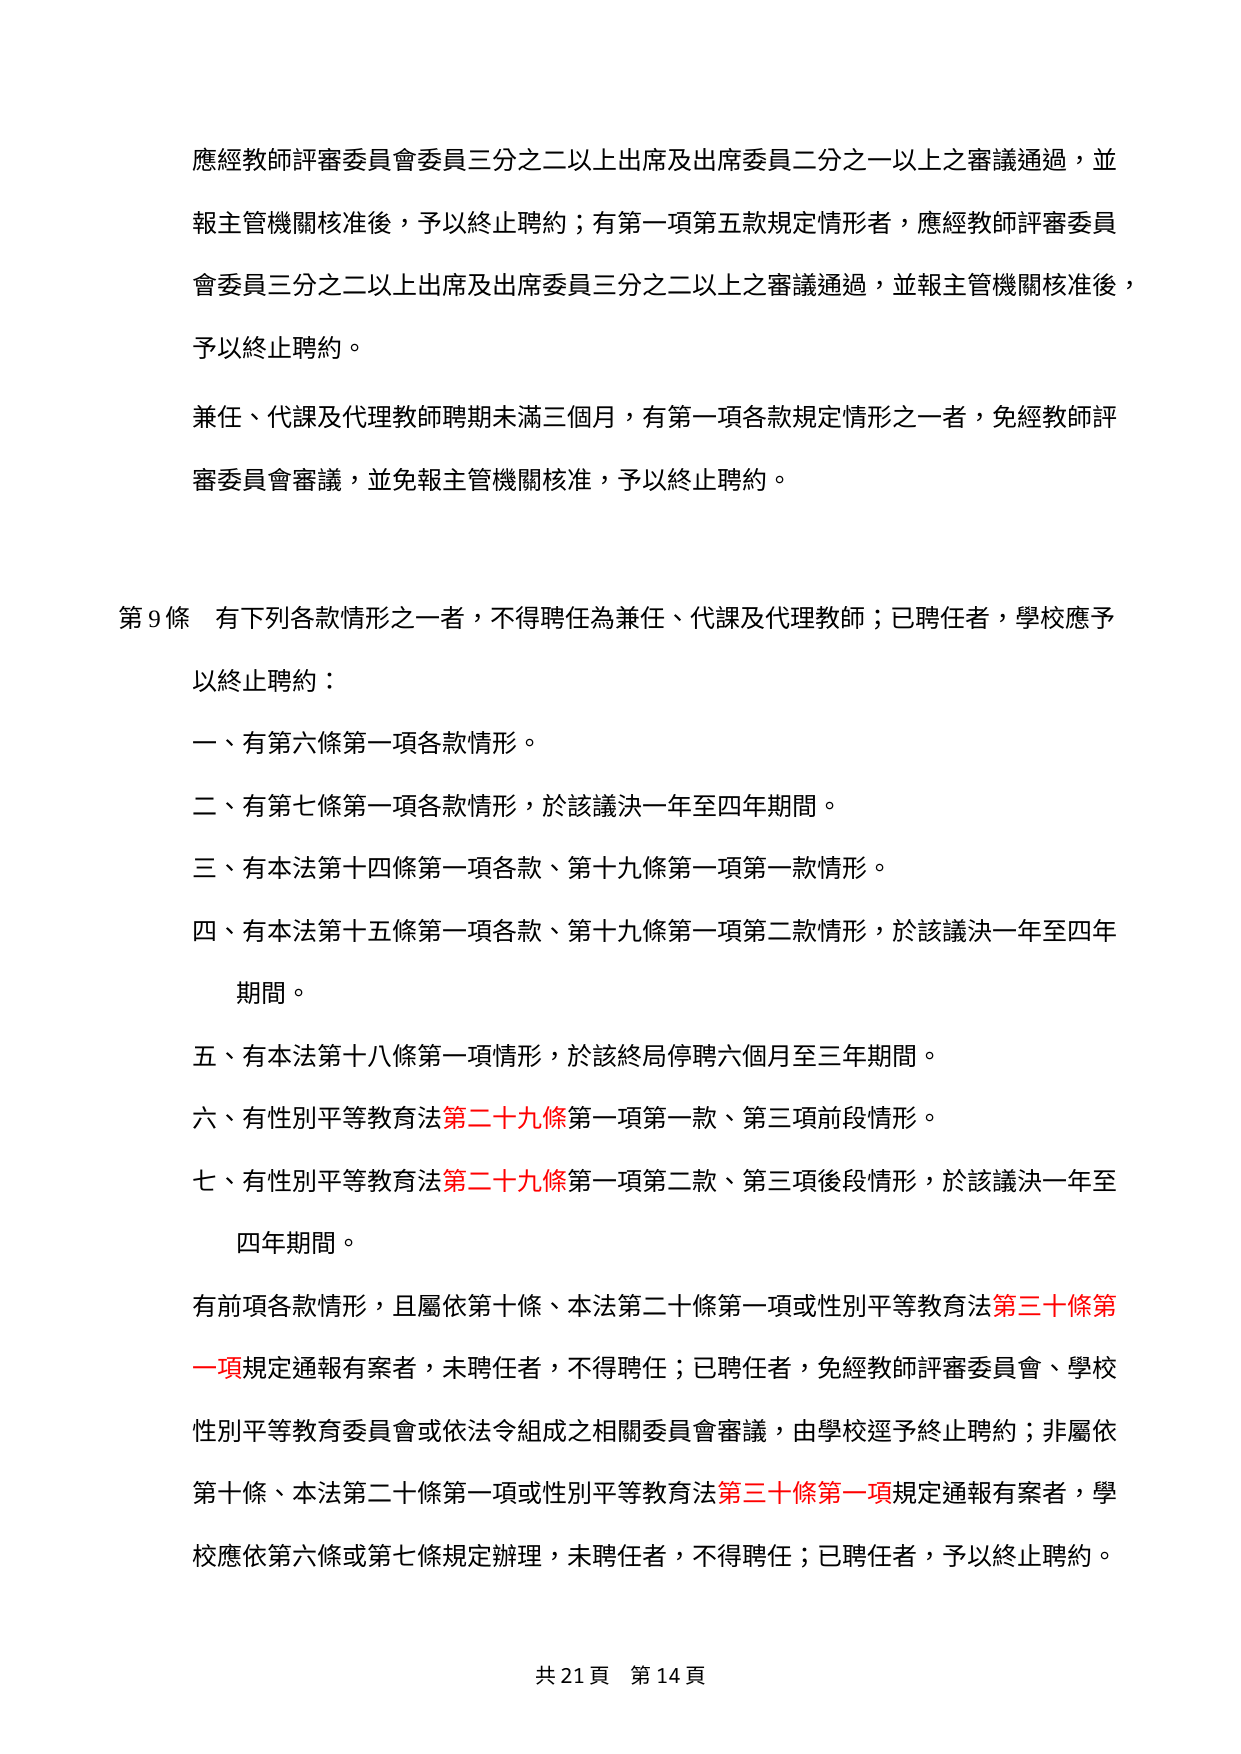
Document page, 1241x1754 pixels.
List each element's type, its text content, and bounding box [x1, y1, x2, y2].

text 兼任、代課及代理教師聘期在三個月以上，有第一項第三款或第四款規定情形之一者，應經教師評審委員會委員三分之二以上出席及出席委員二分之一以上之審議通過，並報主管機關核准後，予以終止聘約；有第一項第五款規定情形者，應經教師評審委員會委員三分之二以上出席及出席委員三分之二以上之審議通過，並報主管機關核准後，予以終止聘約。 [192, 117, 1122, 367]
text 六、有性別平等教育法第二十九條第一項第一款、第三項前段情形。 [192, 1075, 1122, 1138]
text 四、有本法第十五條第一項各款、第十九條第一項第二款情形，於該議決一年至四年期間。 [192, 888, 1122, 1013]
text 三、有本法第十四條第一項各款、第十九條第一項第一款情形。 [192, 825, 1122, 888]
text 七、有性別平等教育法第二十九條第一項第二款、第三項後段情形，於該議決一年至四年期間。 [192, 1138, 1122, 1263]
text 五、有本法第十八條第一項情形，於該終局停聘六個月至三年期間。 [192, 1013, 1122, 1075]
text 第9條 有下列各款情形之一者，不得聘任為兼任、代課及代理教師；已聘任者，學校應予以終止聘約： [118, 575, 1122, 700]
text 有前項各款情形，且屬依第十條、本法第二十條第一項或性別平等教育法第三十條第一項規定通報有案者，未聘任者，不得聘任；已聘任者，免經教師評審委員會、學校性別平等教育委員會或依法令組成之相關委員會審議，由學校逕予終止聘約；非屬依第十條、本法第二十條第一項或性別平等教育法第三十條第一項規定通報有案者，學校應依第六條或第七條規定辦理，未聘任者，不得聘任；已聘任者，予以終止聘約。 [192, 1263, 1122, 1575]
text 兼任、代課及代理教師聘期未滿三個月，有第一項各款規定情形之一者，免經教師評審委員會審議，並免報主管機關核准，予以終止聘約。 [192, 374, 1122, 499]
text 一、有第六條第一項各款情形。 [192, 700, 1122, 763]
text 二、有第七條第一項各款情形，於該議決一年至四年期間。 [192, 763, 1122, 825]
